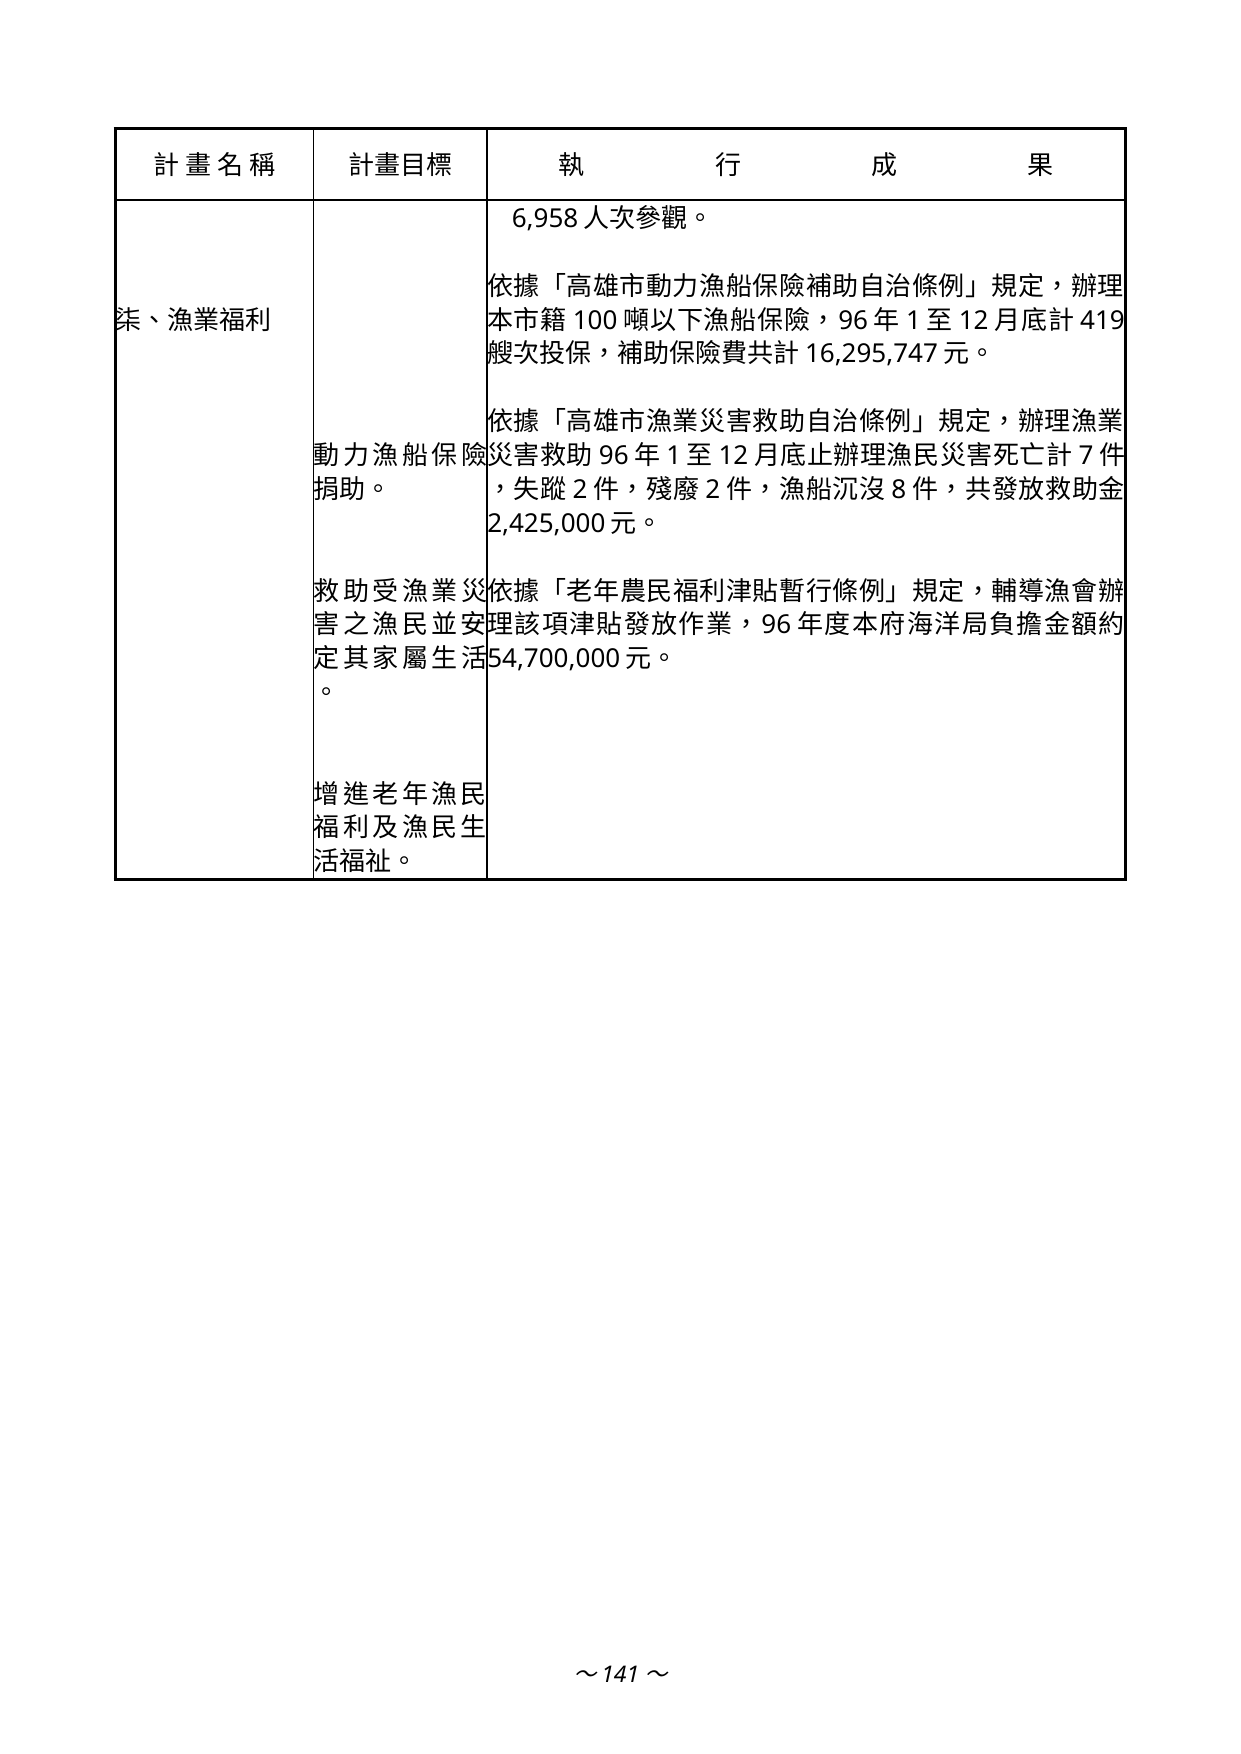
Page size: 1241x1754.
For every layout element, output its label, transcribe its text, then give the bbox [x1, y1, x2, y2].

table_header 執 行 成 果 [488, 130, 1124, 199]
table_header 計畫目標 [314, 130, 486, 199]
table_cell 6,958人次參觀。 依據「高雄市動力漁船保險補助自治條例」規定，辦理本市籍100噸以下漁船保險，96年1至12月底計419艘次投保，補助保險費共計16,295,747元。 依據「高雄市漁業災害救助自治條例」規定，辦理漁業災害救助96年1至12月底止辦理漁民災害死亡計7件，失蹤2件，殘廢2件，漁船沉沒8件，共發放救助金2,425,000元。 依據「老年農民福利津貼暫行條例」規定，輔導漁會辦理該項津貼發放作業，96年度本府海洋局負擔金額約54,700,000元。 [488, 201, 1124, 877]
table_cell 柒、漁業福利 [117, 201, 313, 877]
table_header 計 畫 名 稱 [117, 130, 313, 199]
table_cell 動力漁船保險捐助。 救助受漁業災害之漁民並安定其家屬生活。 增進老年漁民福利及漁民生活福祉。 [314, 201, 486, 877]
